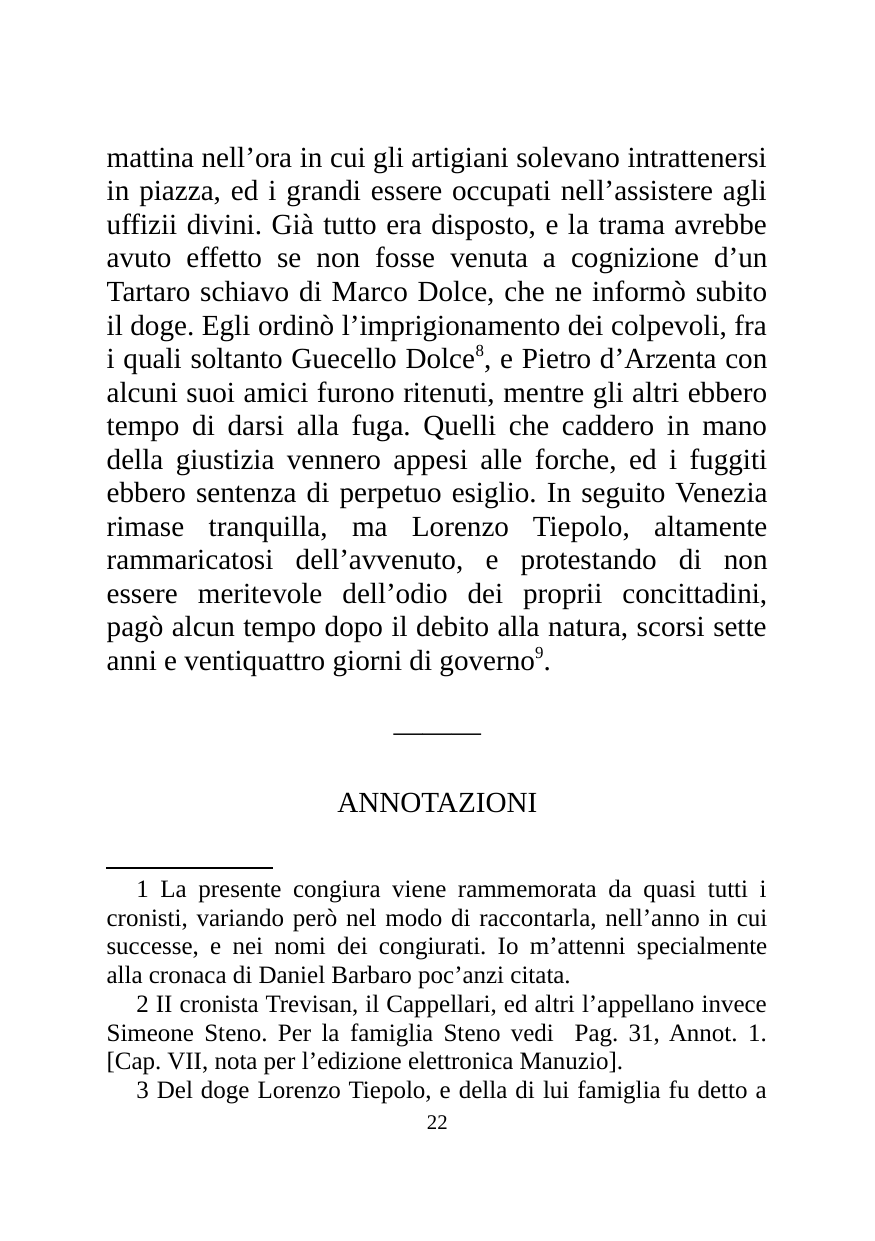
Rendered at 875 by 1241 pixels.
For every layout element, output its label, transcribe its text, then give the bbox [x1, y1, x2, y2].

subtitle ――― [106, 714, 768, 748]
subtitle ANNOTAZIONI [106, 785, 768, 819]
text La presente congiura viene rammemorata da quasi tutti i cronisti, variando però nel modo di raccontarla, nell’anno in cui successe, e nei nomi dei congiurati. Io m’attenni specialmente alla cronaca di Daniel Barbaro poc’anzi citata. [106, 874, 768, 989]
text II cronista Trevisan, il Cappellari, ed altri l’appellano invece Simeone Steno. Per la famiglia Steno vedi Pag. 31, Annot. 1. [Cap. VII, nota per l’edizione elettronica Manuzio]. [106, 989, 768, 1075]
text mattina nell’ora in cui gli artigiani solevano intrattenersi in piazza, ed i grandi essere occupati nell’assistere agli uffizii divini. Già tutto era disposto, e la trama avrebbe avuto effetto se non fosse venuta a cognizione d’un Tartaro schiavo di Marco Dolce, che ne informò subito il doge. Egli ordinò l’imprigionamento dei colpevoli, fra i quali soltanto Guecello Dolce, e Pietro d’Arzenta con alcuni suoi amici furono ritenuti, mentre gli altri ebbero tempo di darsi alla fuga. Quelli che caddero in mano della giustizia vennero appesi alle forche, ed i fuggiti ebbero sentenza di perpetuo esiglio. In seguito Venezia rimase tranquilla, ma Lorenzo Tiepolo, altamente rammaricatosi dell’avvenuto, e protestando di non essere meritevole dell’odio dei proprii concittadini, pagò alcun tempo dopo il debito alla natura, scorsi sette anni e ventiquattro giorni di governo. [106, 140, 768, 677]
text Del doge Lorenzo Tiepolo, e della di lui famiglia fu detto a [106, 1075, 768, 1104]
